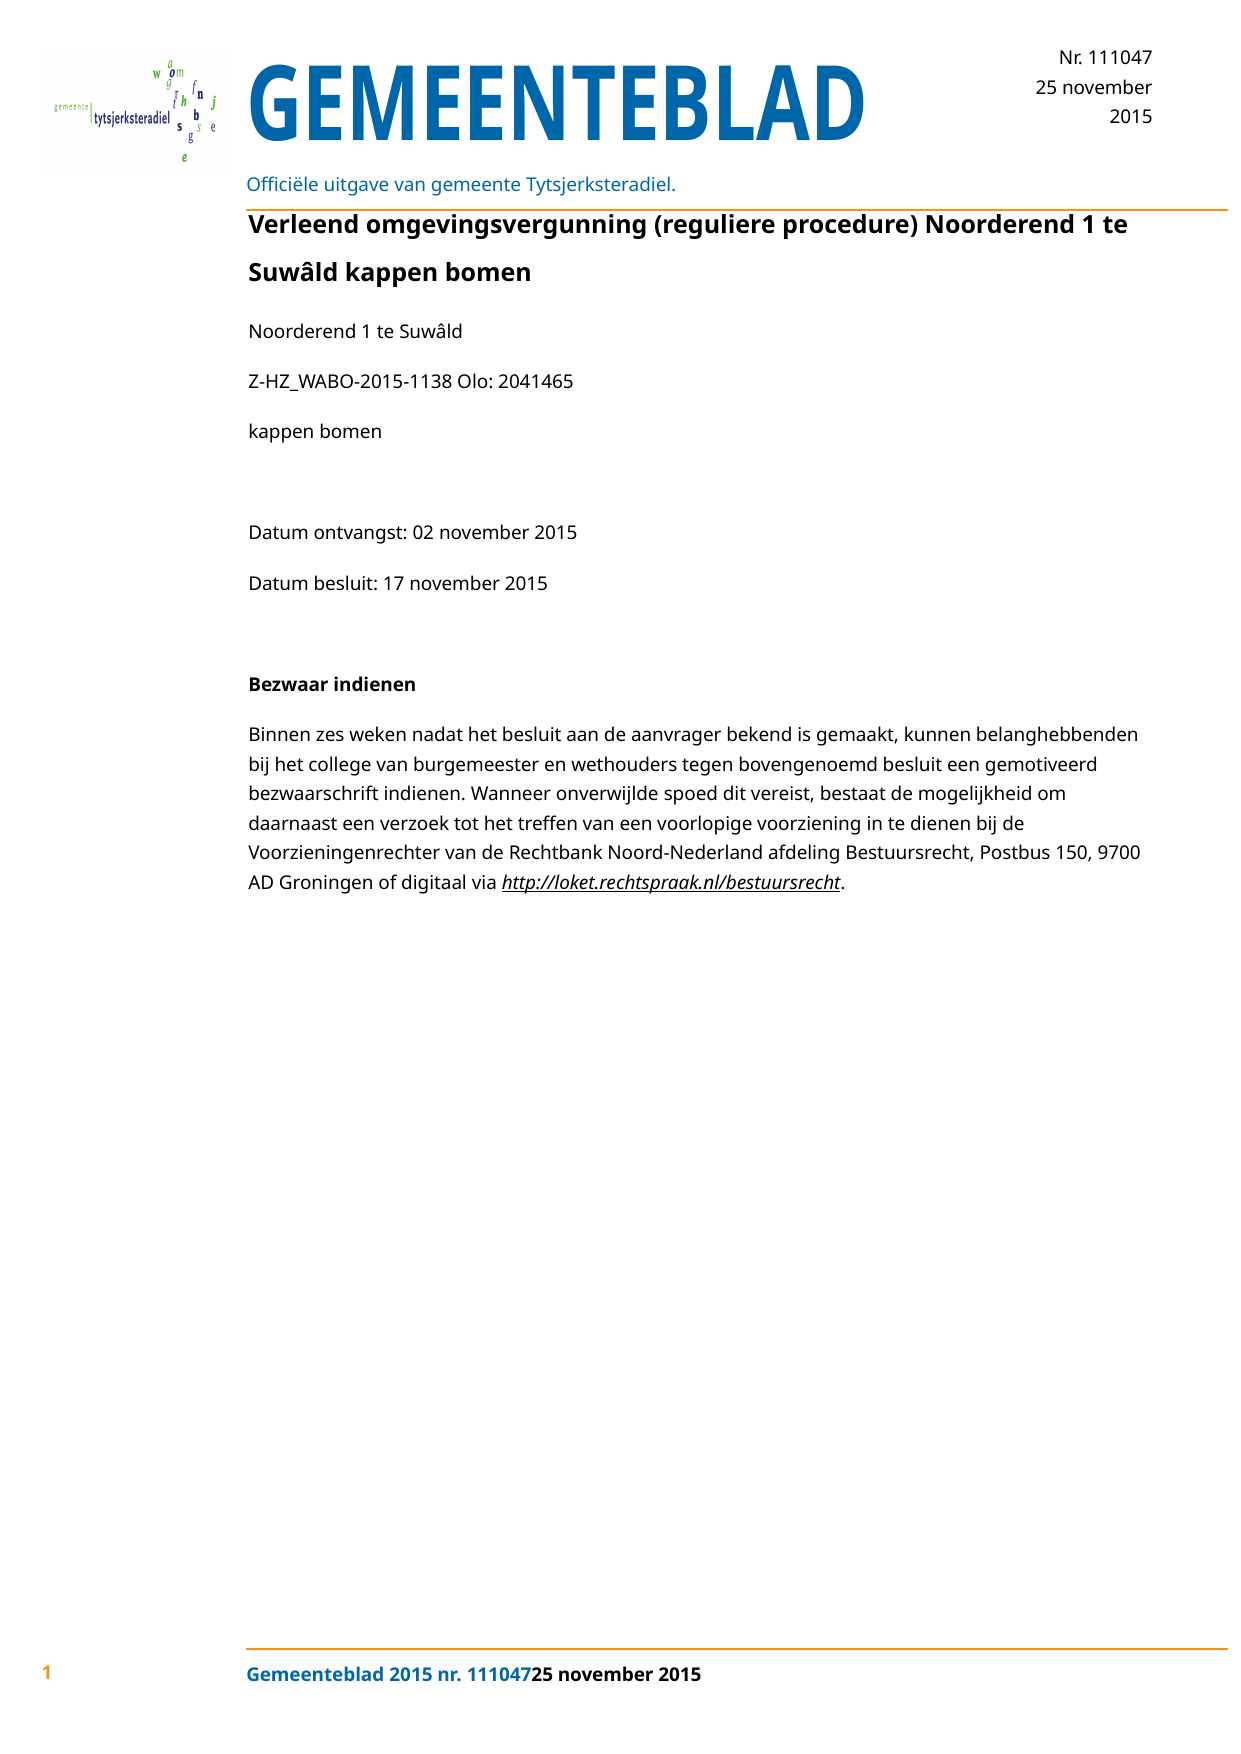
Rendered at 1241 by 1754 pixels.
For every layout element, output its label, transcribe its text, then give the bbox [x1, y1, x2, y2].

text Datum besluit: 17 november 2015 [248, 570, 1152, 596]
picture [41, 47, 231, 172]
text Z-HZ_WABO-2015-1138 Olo: 2041465 [248, 368, 1152, 394]
text Noorderend 1 te Suwâld [248, 318, 1152, 344]
text Binnen zes weken nadat het besluit aan de aanvrager bekend is gemaakt, kunnen belanghebbenden bij het college van burgemeester en wethouders tegen bovengenoemd besluit een gemotiveerd bezwaarschrift indienen. Wanneer onverwijlde spoed dit vereist, bestaat de mogelijkheid om daarnaast een verzoek tot het treffen van een voorlopige voorziening in te dienen bij de Voorzieningenrechter van de Rechtbank Noord-Nederland afdeling Bestuursrecht, Postbus 150, 9700 AD Groningen of digitaal via http://loket.rechtspraak.nl/bestuursrecht. [248, 721, 1152, 895]
text kappen bomen [248, 419, 1152, 444]
text Datum ontvangst: 02 november 2015 [248, 519, 1152, 545]
text Bezwaar indienen [248, 671, 1152, 697]
text Verleend omgevingsvergunning (reguliere procedure) Noorderend 1 te Suwâld kappen bomen [248, 211, 1152, 288]
